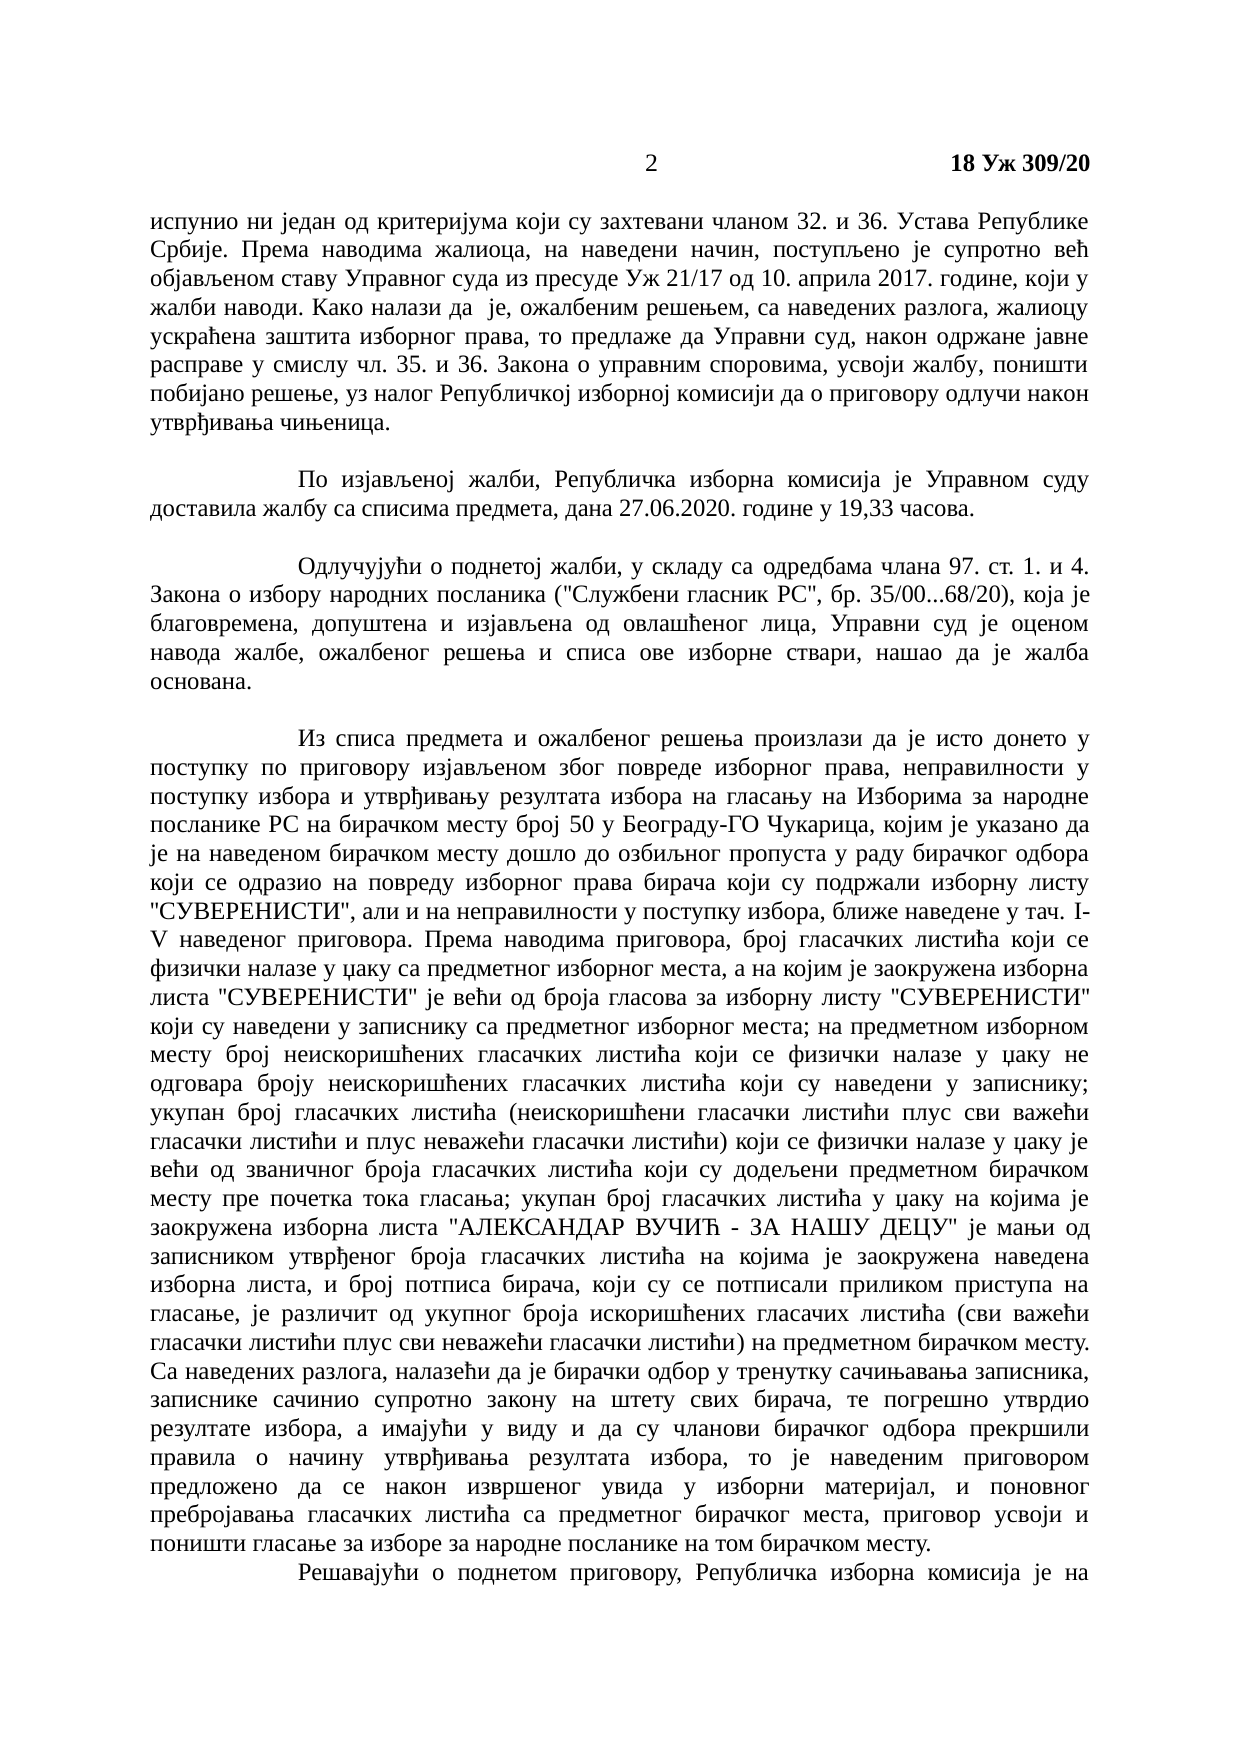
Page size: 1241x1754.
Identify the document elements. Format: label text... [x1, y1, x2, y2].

text Одлучујући о поднетој жалби, у складу са одредбама члана 97. ст. 1. и 4. Закона о избору народних посланика (''Службени гласник РС'', бр. 35/00...68/20), која је благовремена, допуштена и изјављена од овлашћеног лица, Управни суд је оценом навода жалбе, ожалбеног решења и списа ове изборне ствари, нашао да је жалба основана. [150, 551, 1090, 694]
text Из списа предмета и ожалбеног решења произлази да је исто донето у поступку по приговору изјављеном због повреде изборног права, неправилности у поступку избора и утврђивању резултата избора на гласању на Изборима за народне посланике РС на бирачком месту број 50 у Београду-ГО Чукарица, којим је указано да је на наведеном бирачком месту дошло до озбиљног пропуста у раду бирачког одбора који се одразио на повреду изборног права бирача који су подржали изборну листу ''СУВЕРЕНИСТИ'', али и на неправилности у поступку избора, ближе наведене у тач. I-V наведеног приговора. Према наводима приговора, број гласачких листића који се физички налазе у џаку са предметног изборног места, а на којим је заокружена изборна листа ''СУВЕРЕНИСТИ'' је већи од броја гласова за изборну листу ''СУВЕРЕНИСТИ'' који су наведени у записнику са предметног изборног места; на предметном изборном месту број неискоришћених гласачких листића који се физички налазе у џаку не одговара броју неискоришћених гласачких листића који су наведени у записнику; укупан број гласачких листића (неискоришћени гласачки листићи плус сви важећи гласачки листићи и плус неважећи гласачки листићи) који се физички налазе у џаку је већи од званичног броја гласачких листића који су додељени предметном бирачком месту пре почетка тока гласања; укупан број гласачких листића у џаку на којима је заокружена изборна листа ''АЛЕКСАНДАР ВУЧИЋ - ЗА НАШУ ДЕЦУ'' је мањи од записником утврђеног броја гласачких листића на којима је заокружена наведена изборна листа, и број потписа бирача, који су се потписали приликом приступа на гласање, је различит од укупног броја искоришћених гласачих листића (сви важећи гласачки листићи плус сви неважећи гласачки листићи) на предметном бирачком месту. Са наведених разлога, налазећи да је бирачки одбор у тренутку сачињавања записника, записнике сачинио супротно закону на штету свих бирача, те погрешно утврдио резултате избора, а имајући у виду и да су чланови бирачког одбора прекршили правила о начину утврђивања резултата избора, то је наведеним приговором предложено да се након извршеног увида у изборни материјал, и поновног пребројавања гласачких листића са предметног бирачког места, приговор усвоји и поништи гласање за изборе за народне посланике на том бирачком месту. [150, 723, 1090, 1557]
text испунио ни један од критеријума који су захтевани чланом 32. и 36. Устава Републике Србије. Према наводима жалиоца, на наведени начин, поступљено је супротно већ објављеном ставу Управног суда из пресуде Уж 21/17 од 10. априла 2017. године, који у жалби наводи. Како налази да је, ожалбеним решењем, са наведених разлога, жалиоцу ускраћена заштита изборног права, то предлаже да Управни суд, након одржане јавне расправе у смислу чл. 35. и 36. Закона о управним споровима, усвоји жалбу, поништи побијано решење, уз налог Републичкој изборној комисији да о приговору одлучи након утврђивања чињеница. [150, 206, 1090, 436]
text По изјављеној жалби, Републичка изборна комисија је Управном суду доставила жалбу са списима предмета, дана 27.06.2020. године у 19,33 часова. [150, 464, 1090, 522]
text Решавајући о поднетом приговору, Републичка изборна комисија је на [150, 1557, 1090, 1586]
